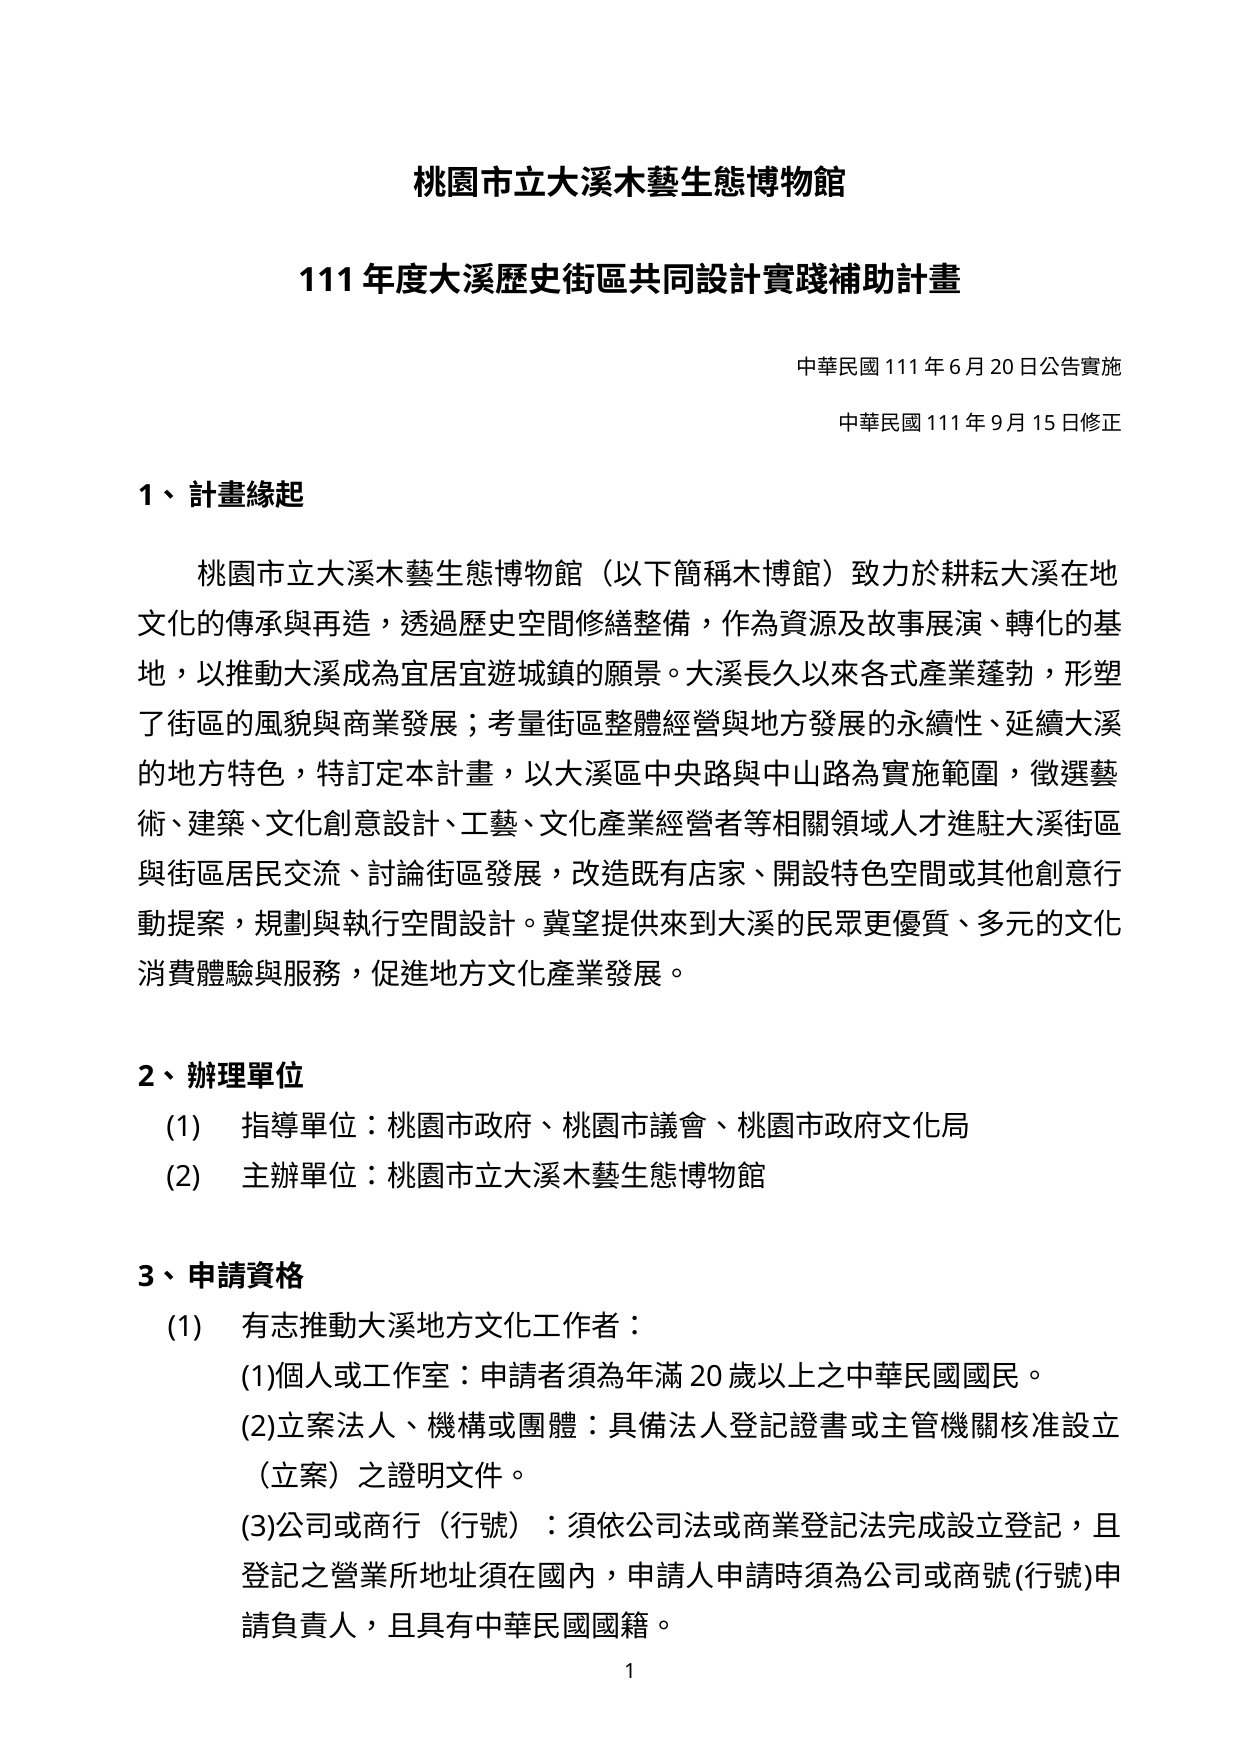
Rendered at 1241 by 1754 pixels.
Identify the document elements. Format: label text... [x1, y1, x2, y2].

text 中華民國111年6月20日公告實施 [138, 350, 1122, 381]
list 申請資格 [138, 1246, 1122, 1296]
list 主辦單位：桃園市立大溪木藝生態博物館 [166, 1146, 1122, 1196]
text 中華民國111年9月15日修正 [138, 406, 1122, 436]
text (3)公司或商行（行號）：須依公司法或商業登記法完成設立登記，且登記之營業所地址須在國內，申請人申請時須為公司或商號(行號)申請負責人，且具有中華民國國籍。 [241, 1496, 1122, 1646]
text (2)立案法人、機構或團體：具備法人登記證書或主管機關核准設立（立案）之證明文件。 [241, 1396, 1122, 1496]
text 111年度大溪歷史街區共同設計實踐補助計畫 [138, 253, 1122, 301]
text 桃園市立大溪木藝生態博物館 [138, 156, 1122, 204]
list 辦理單位 [138, 1046, 1122, 1096]
list 指導單位：桃園市政府、桃園市議會、桃園市政府文化局 [166, 1096, 1122, 1146]
list 有志推動大溪地方文化工作者： [167, 1296, 1122, 1346]
text 桃園市立大溪木藝生態博物館（以下簡稱木博館）致力於耕耘大溪在地文化的傳承與再造，透過歷史空間修繕整備，作為資源及故事展演、轉化的基地，以推動大溪成為宜居宜遊城鎮的願景。大溪長久以來各式產業蓬勃，形塑了街區的風貌與商業發展；考量街區整體經營與地方發展的永續性、延續大溪的地方特色，特訂定本計畫，以大溪區中央路與中山路為實施範圍，徵選藝術、建築、文化創意設計、工藝、文化產業經營者等相關領域人才進駐大溪街區，與街區居民交流、討論街區發展，改造既有店家、開設特色空間或其他創意行動提案，規劃與執行空間設計。冀望提供來到大溪的民眾更優質、多元的文化消費體驗與服務，促進地方文化產業發展。 [138, 544, 1122, 994]
text (1)個人或工作室：申請者須為年滿20歲以上之中華民國國民。 [241, 1346, 1122, 1396]
list 計畫緣起 [138, 465, 1122, 515]
